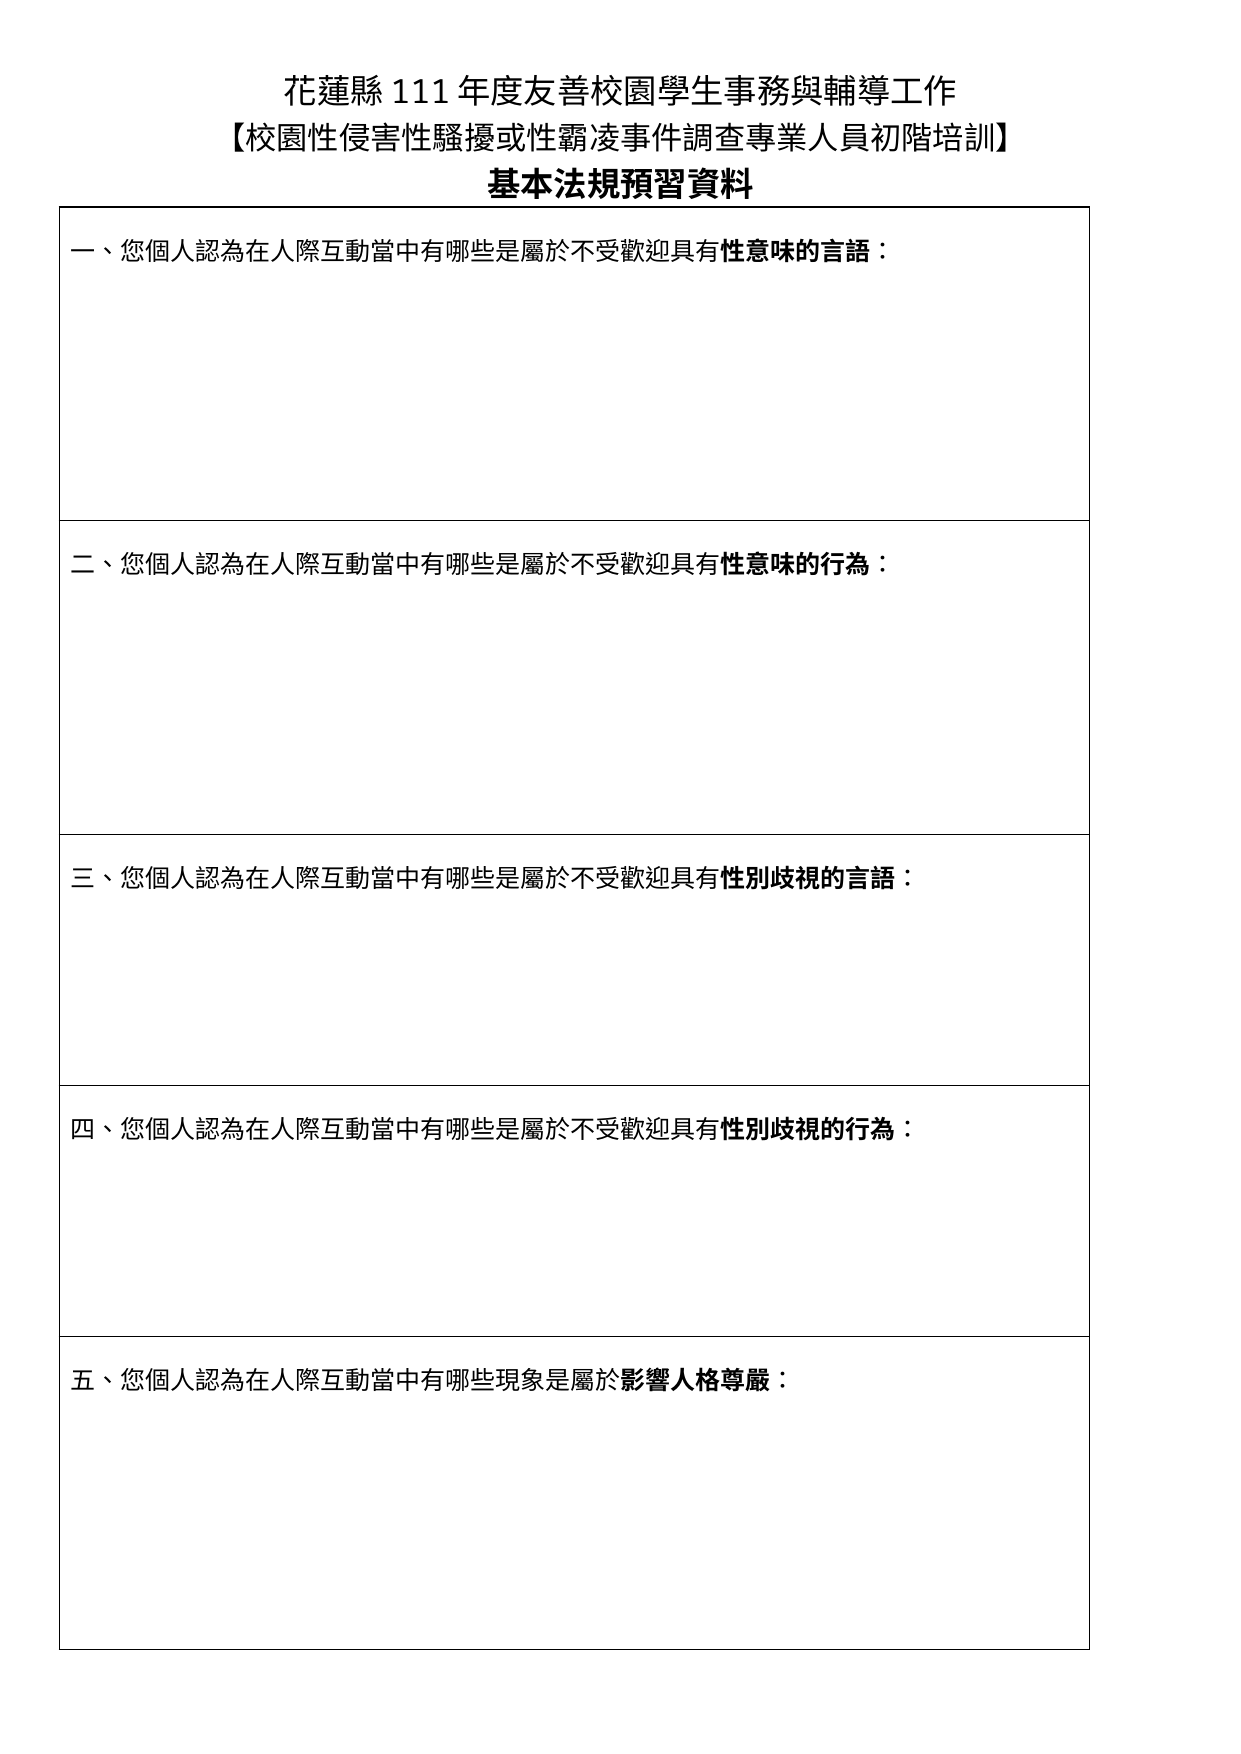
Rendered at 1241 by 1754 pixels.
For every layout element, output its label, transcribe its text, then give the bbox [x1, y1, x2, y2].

table_cell 三、您個人認為在人際互動當中有哪些是屬於不受歡迎具有性別歧視的言語： [60, 835, 1089, 1084]
table_cell 二、您個人認為在人際互動當中有哪些是屬於不受歡迎具有性意味的行為： [60, 521, 1089, 833]
text 基本法規預習資料 [59, 158, 1181, 206]
text 【校園性侵害性騷擾或性霸凌事件調查專業人員初階培訓】 [59, 113, 1181, 158]
table_cell 五、您個人認為在人際互動當中有哪些現象是屬於影響人格尊嚴： [60, 1337, 1089, 1649]
table_cell 四、您個人認為在人際互動當中有哪些是屬於不受歡迎具有性別歧視的行為： [60, 1086, 1089, 1336]
text 花蓮縣111年度友善校園學生事務與輔導工作 [59, 64, 1181, 113]
table_header 一、您個人認為在人際互動當中有哪些是屬於不受歡迎具有性意味的言語： [60, 208, 1089, 520]
